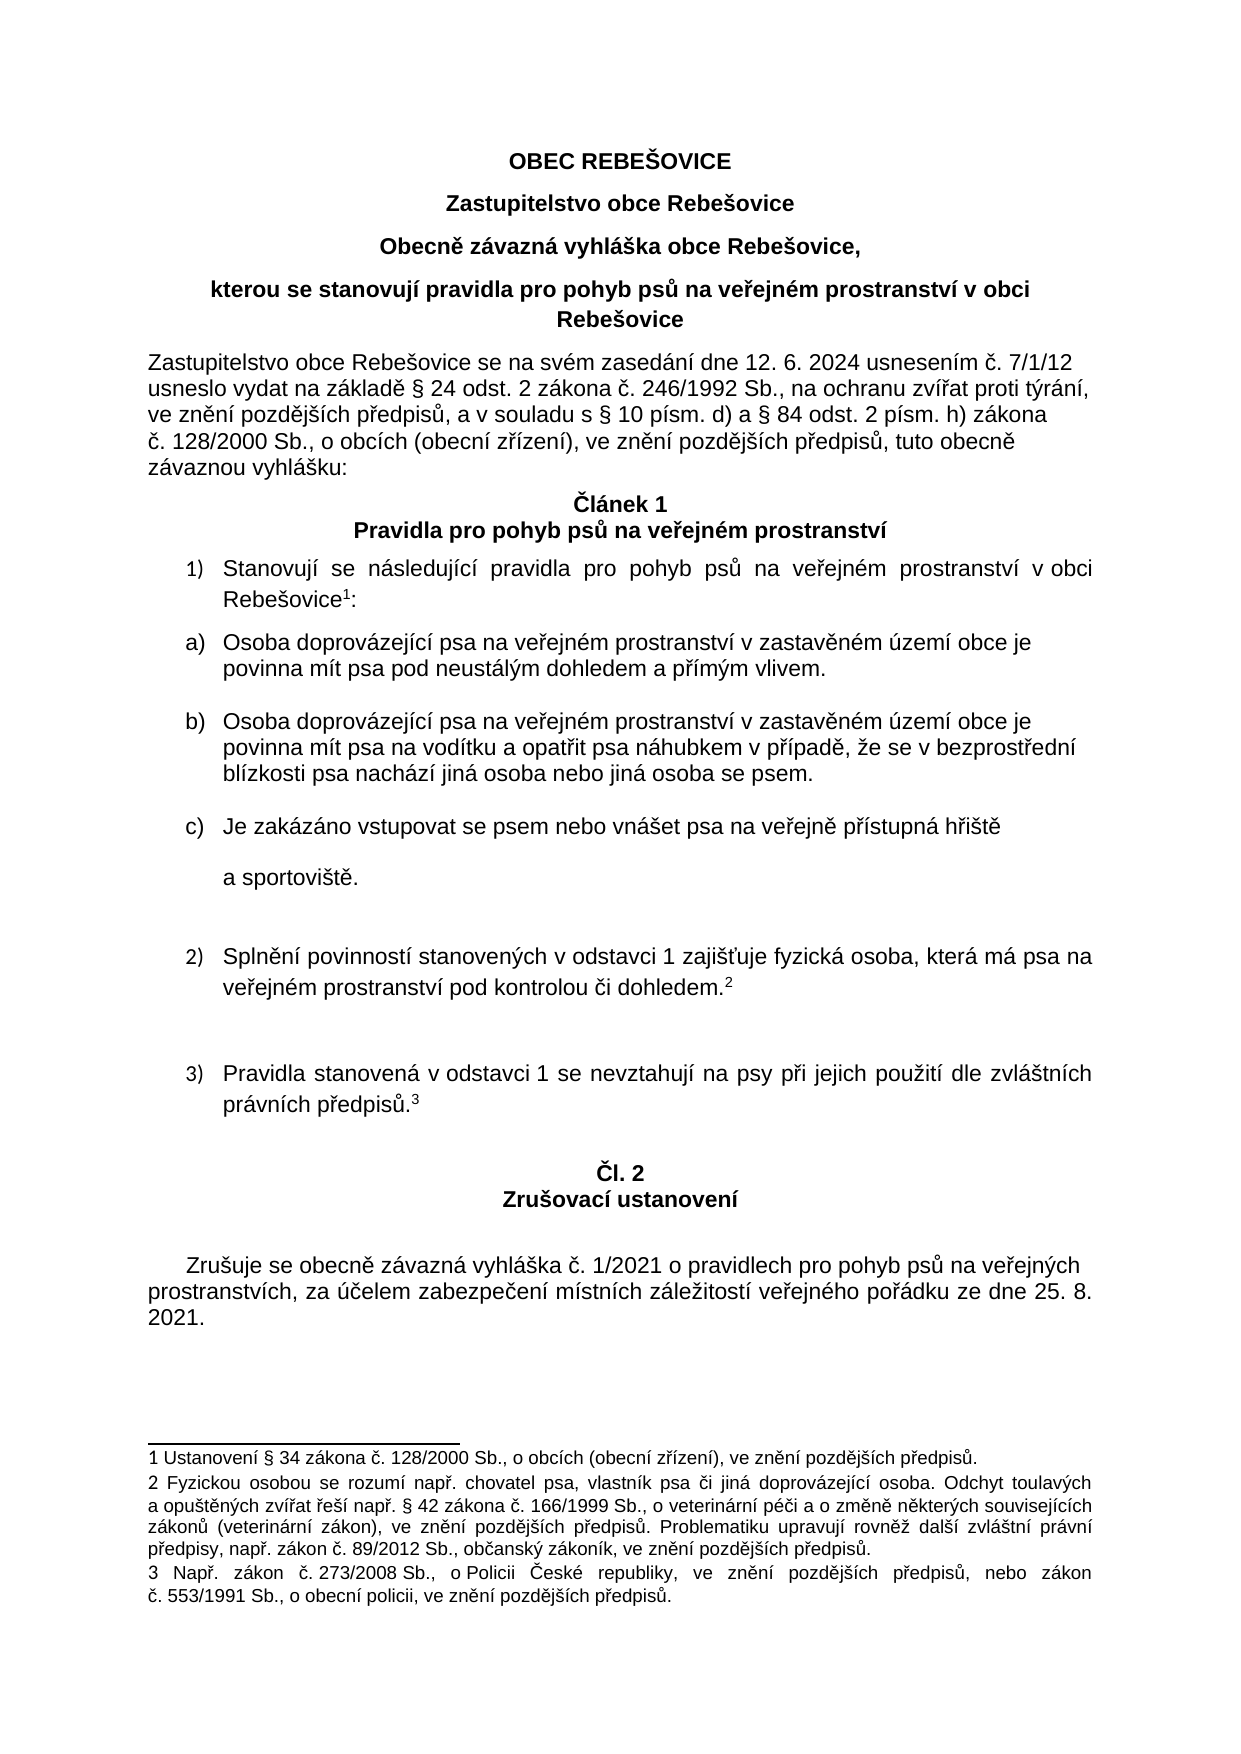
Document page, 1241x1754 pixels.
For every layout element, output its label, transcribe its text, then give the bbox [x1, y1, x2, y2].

text Zrušuje se obecně závazná vyhláška č. 1/2021 o pravidlech pro pohyb psů na veřejných [148, 1252, 1093, 1278]
text a sportoviště. [223, 864, 1093, 890]
text Obecně závazná vyhláška obce Rebešovice, [148, 233, 1093, 259]
text OBEC REBEŠOVICE [148, 148, 1093, 174]
list Osoba doprovázející psa na veřejném prostranství v zastavěném území obce je [185, 708, 1093, 734]
text Zastupitelstvo obce Rebešovice [148, 190, 1093, 217]
list Je zakázáno vstupovat se psem nebo vnášet psa na veřejně přístupná hřiště [185, 813, 1093, 839]
text Článek 1 Pravidla pro pohyb psů na veřejném prostranství [148, 491, 1093, 543]
list Stanovují se následující pravidla pro pohyb psů na veřejném prostranství v obci Rebešovice: [185, 554, 1093, 612]
text prostranstvích, za účelem zabezpečení místních záležitostí veřejného pořádku ze dne 25. 8. 2021. [148, 1278, 1093, 1331]
list Např. zákon č. 273/2008 Sb., o Policii České republiky, ve znění pozdějších předpisů, nebo zákon č. 553/1991 Sb., o obecní policii, ve znění pozdějších předpisů. [148, 1559, 1093, 1606]
list Fyzickou osobou se rozumí např. chovatel psa, vlastník psa či jiná doprovázející osoba. Odchyt toulavých a opuštěných zvířat řeší např. § 42 zákona č. 166/1999 Sb., o veterinární péči a o změně některých souvisejících zákonů (veterinární zákon), ve znění pozdějších předpisů. Problematiku upravují rovněž další zvláštní právní předpisy, např. zákon č. 89/2012 Sb., občanský zákoník, ve znění pozdějších předpisů. [148, 1469, 1093, 1559]
text Zastupitelstvo obce Rebešovice se na svém zasedání dne 12. 6. 2024 usnesením č. 7/1/12 usneslo vydat na základě § 24 odst. 2 zákona č. 246/1992 Sb., na ochranu zvířat proti týrání, ve znění pozdějších předpisů, a v souladu s § 10 písm. d) a § 84 odst. 2 písm. h) zákona č. 128/2000 Sb., o obcích (obecní zřízení), ve znění pozdějších předpisů, tuto obecně závaznou vyhlášku: [148, 349, 1093, 480]
text povinna mít psa na vodítku a opatřit psa náhubkem v případě, že se v bezprostřední blízkosti psa nachází jiná osoba nebo jiná osoba se psem. [223, 734, 1093, 787]
list Pravidla stanovená v odstavci 1 se nevztahují na psy při jejich použití dle zvláštních právních předpisů. [185, 1059, 1093, 1117]
text kterou se stanovují pravidla pro pohyb psů na veřejném prostranství v obci Rebešovice [148, 276, 1093, 332]
text Čl. 2 [148, 1160, 1093, 1186]
text Zrušovací ustanovení [148, 1186, 1093, 1213]
list Splnění povinností stanovených v odstavci 1 zajišťuje fyzická osoba, která má psa na veřejném prostranství pod kontrolou či dohledem. [185, 942, 1093, 1000]
list Osoba doprovázející psa na veřejném prostranství v zastavěném území obce je povinna mít psa pod neustálým dohledem a přímým vlivem. [185, 628, 1093, 681]
list Ustanovení § 34 zákona č. 128/2000 Sb., o obcích (obecní zřízení), ve znění pozdějších předpisů. [148, 1444, 1093, 1469]
